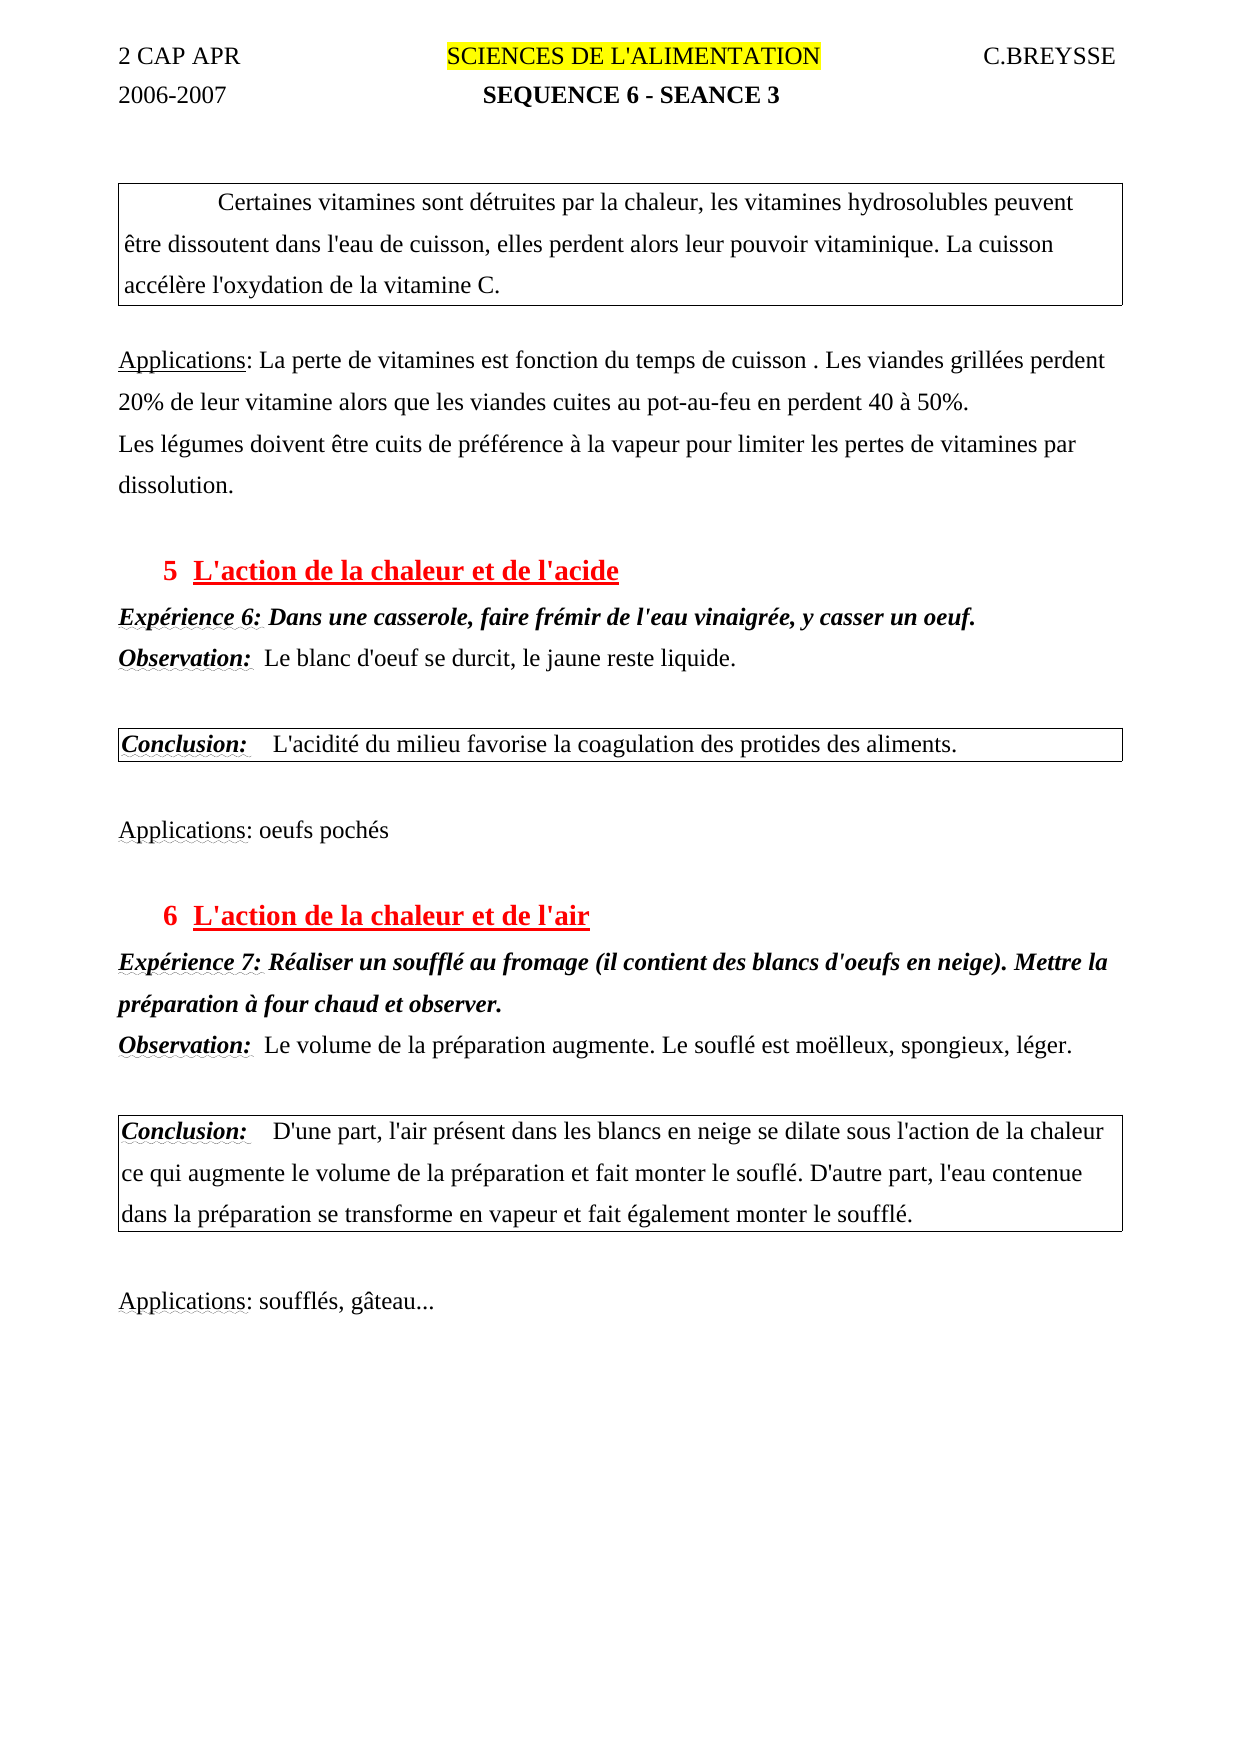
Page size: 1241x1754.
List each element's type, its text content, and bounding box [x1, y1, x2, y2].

text Applications: La perte de vitamines est fonction du temps de cuisson . Les viandes grillées perdent 20% de leur vitamine alors que les viandes cuites au pot-au-feu en perdent 40 à 50%. [118, 347, 1122, 416]
text Conclusion: D'une part, l'air présent dans les blancs en neige se dilate sous l'action de la chaleur ce qui augmente le volume de la préparation et fait monter le souflé. D'autre part, l'eau contenue dans la préparation se transforme en vapeur et fait également monter le soufflé. [119, 1116, 1122, 1231]
table_header Certaines vitamines sont détruites par la chaleur, les vitamines hydrosolubles peuvent être dissoutent dans l'eau de cuisson, elles perdent alors leur pouvoir vitaminique. La cuisson accélère l'oxydation de la vitamine C. [119, 184, 1122, 305]
text Observation: Le blanc d'oeuf se durcit, le jaune reste liquide. [118, 644, 1122, 672]
text Applications: oeufs pochés [118, 817, 1122, 844]
list L'action de la chaleur et de l'acide [156, 554, 1122, 587]
list L'action de la chaleur et de l'air [156, 900, 1122, 932]
text Les légumes doivent être cuits de préférence à la vapeur pour limiter les pertes de vitamines par dissolution. [118, 430, 1122, 499]
text Conclusion: L'acidité du milieu favorise la coagulation des protides des aliments. [119, 729, 1122, 761]
text Expérience 7: Réaliser un soufflé au fromage (il contient des blancs d'oeufs en neige). Mettre la préparation à four chaud et observer. [118, 948, 1122, 1017]
text Expérience 6: Dans une casserole, faire frémir de l'eau vinaigrée, y casser un oeuf. [118, 603, 1122, 631]
text Observation: Le volume de la préparation augmente. Le souflé est moëlleux, spongieux, léger. [118, 1031, 1122, 1059]
text Applications: soufflés, gâteau... [118, 1287, 1122, 1314]
